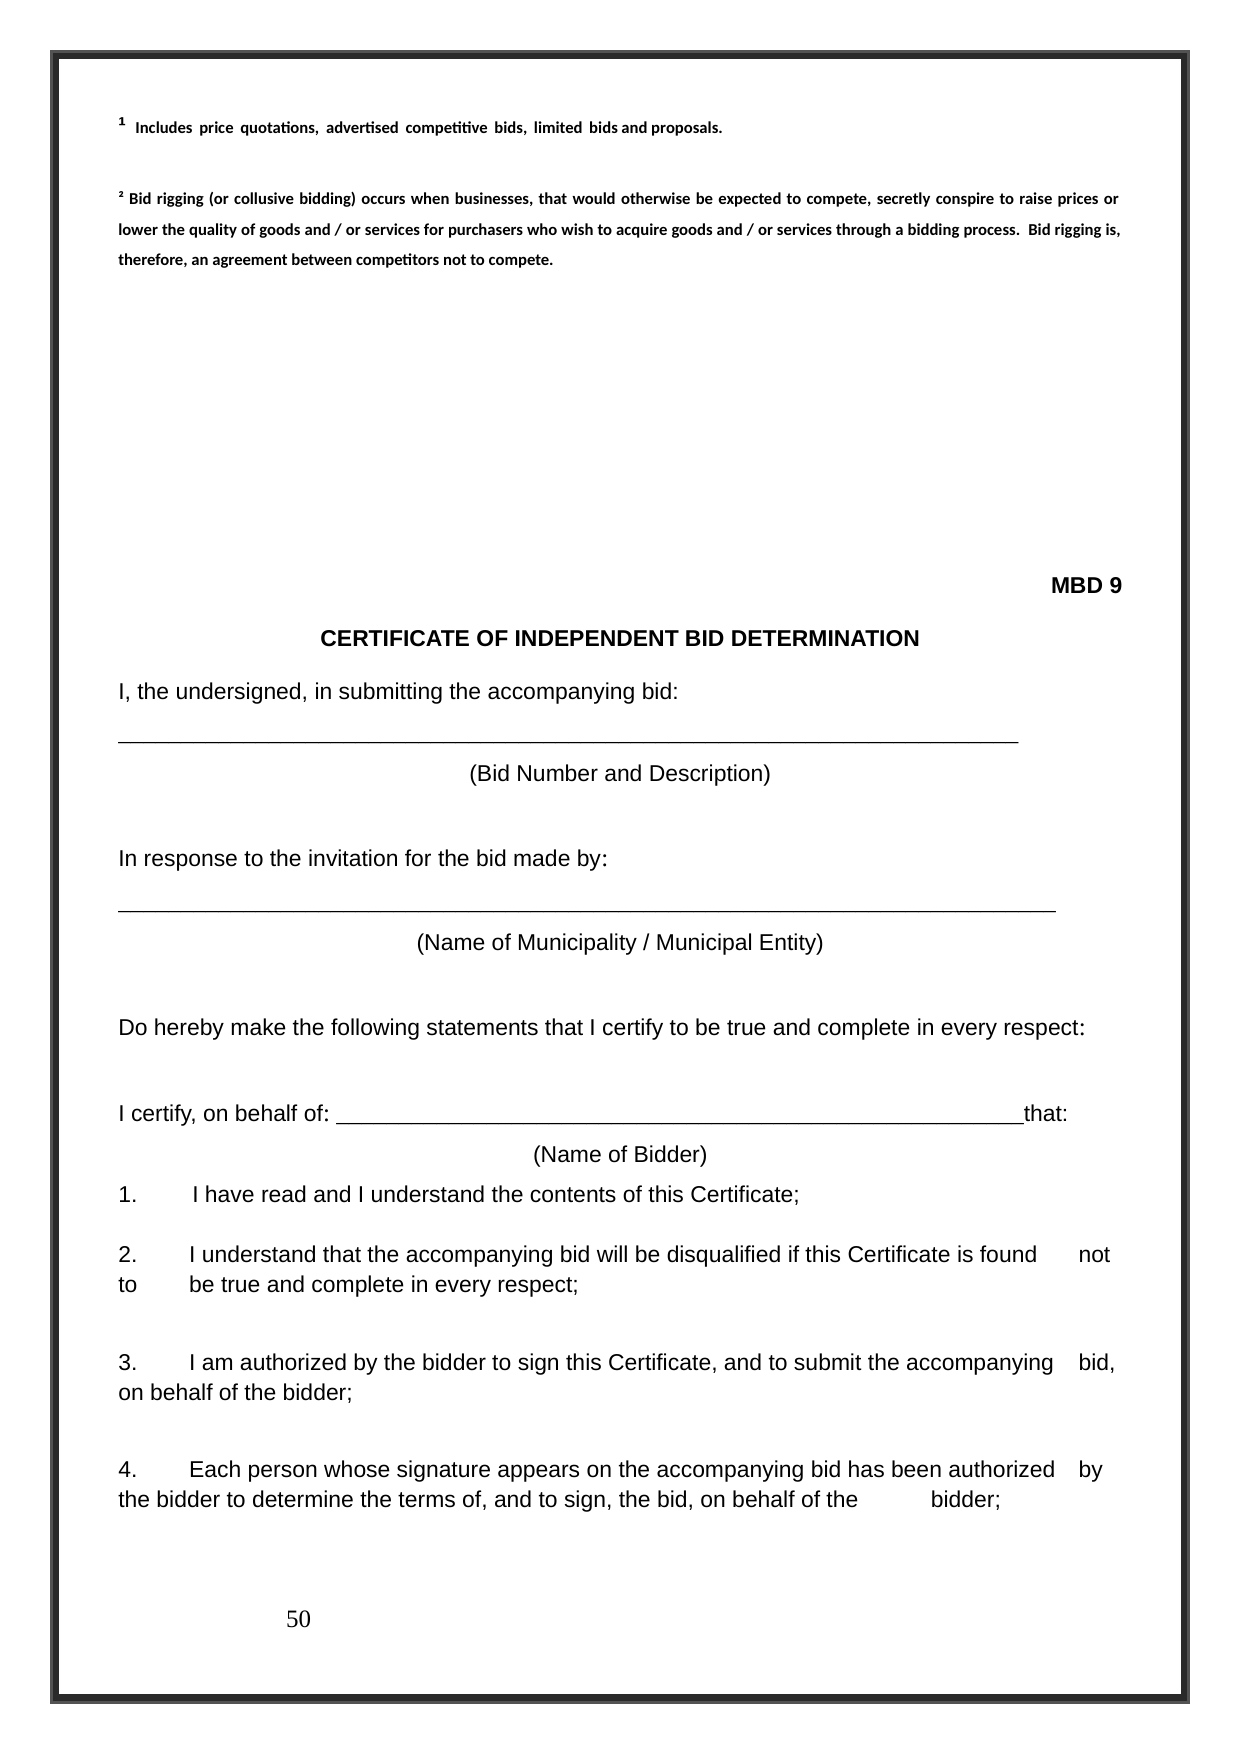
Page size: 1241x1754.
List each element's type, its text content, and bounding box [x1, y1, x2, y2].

text ___________________________________________________________________________ [118, 886, 1122, 915]
text I certify, on behalf of: _______________________________________________________that: [118, 1098, 1122, 1127]
text ________________________________________________________________________ [118, 717, 1122, 746]
list I understand that the accompanying bid will be disqualified if this Certificate is found not to be true and complete in every respect; [118, 1241, 1122, 1297]
list Each person whose signature appears on the accompanying bid has been authorized by the bidder to determine the terms of, and to sign, the bid, on behalf of the bidder; [118, 1456, 1122, 1513]
text (Name of Bidder) [118, 1141, 1122, 1167]
text Do hereby make the following statements that I certify to be true and complete in every respect: [118, 1012, 1122, 1041]
list I have read and I understand the contents of this Certificate; [118, 1181, 1122, 1207]
text (Bid Number and Description) [118, 760, 1122, 787]
text In response to the invitation for the bid made by: [118, 843, 1122, 872]
text MBD 9 [486, 572, 1122, 599]
text I, the undersigned, in submitting the accompanying bid: [118, 678, 1122, 704]
text ¹ Includes price quotations, advertised competitive bids, limited bids and proposals. [118, 112, 1122, 139]
text (Name of Municipality / Municipal Entity) [118, 929, 1122, 956]
list I am authorized by the bidder to sign this Certificate, and to submit the accompanying bid, on behalf of the bidder; [118, 1348, 1122, 1405]
text ² Bid rigging (or collusive bidding) occurs when businesses, that would otherwise be expected to compete, secretly conspire to raise prices or lower the quality of goods and / or services for purchasers who wish to acquire goods and / or services through a bidding process. Bid rigging is, therefore, an agreement between competitors not to compete. [118, 188, 1122, 269]
text CERTIFICATE OF INDEPENDENT BID DETERMINATION [118, 625, 1122, 651]
